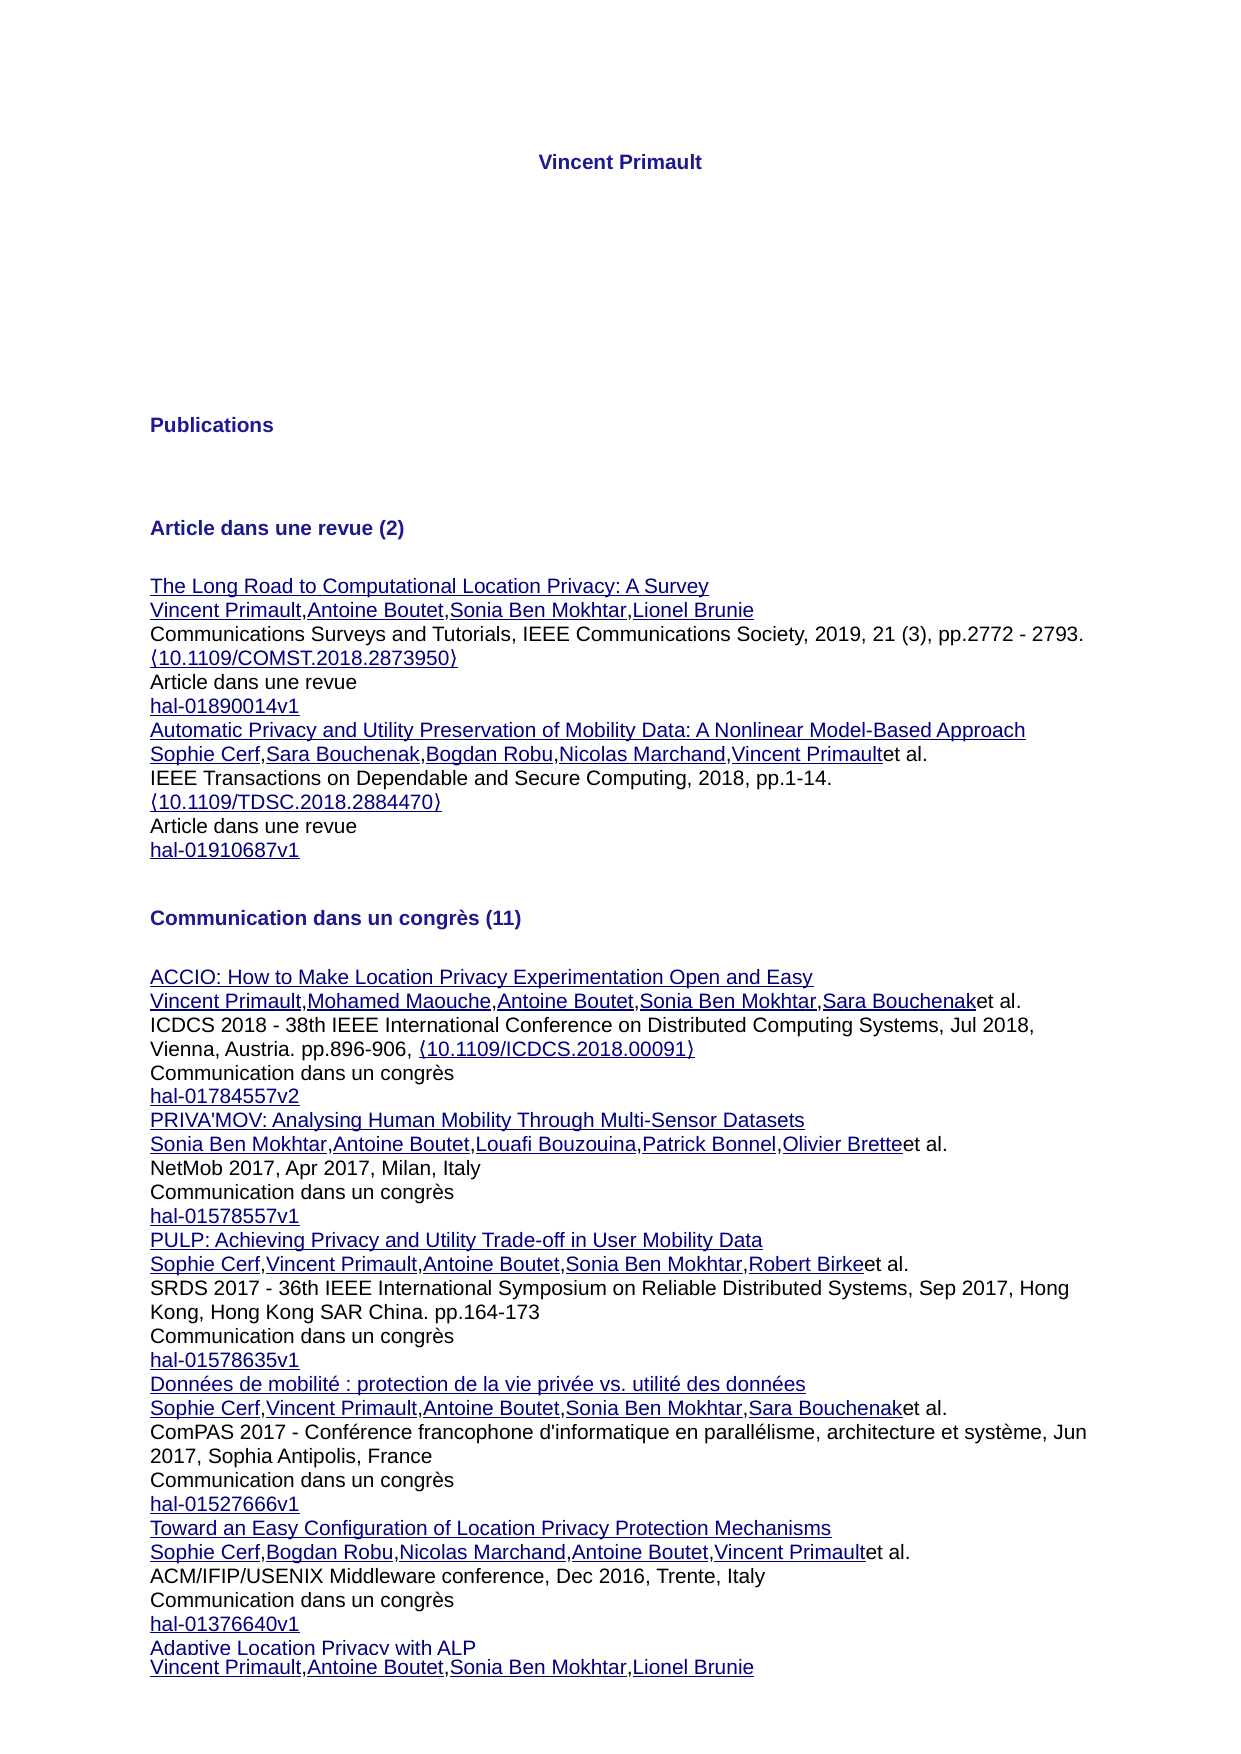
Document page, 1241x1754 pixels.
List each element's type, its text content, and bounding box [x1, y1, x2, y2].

table_header The Long Road to Computational Location Privacy: A Survey Vincent Primault,Antoine Boutet,Sonia Ben Mokhtar,Lionel Brunie Communications Surveys and Tutorials, IEEE Communications Society, 2019, 21 (3), pp.2772 - 2793. ⟨10.1109/COMST.2018.2873950⟩ Article dans une revue hal-01890014v1 [150, 574, 1090, 718]
subtitle Publications [150, 412, 1090, 436]
table_cell PULP: Achieving Privacy and Utility Trade-off in User Mobility Data Sophie Cerf,Vincent Primault,Antoine Boutet,Sonia Ben Mokhtar,Robert Birkeet al. SRDS 2017 - 36th IEEE International Symposium on Reliable Distributed Systems, Sep 2017, Hong Kong, Hong Kong SAR China. pp.164-173 Communication dans un congrès hal-01578635v1 [150, 1228, 1090, 1372]
subtitle Vincent Primault [150, 150, 1090, 174]
subtitle Communication dans un congrès (11) [150, 906, 1090, 930]
table_cell Adaptive Location Privacy with ALP Vincent Primault,Antoine Boutet,Sonia Ben Mokhtar,Lionel Brunie [150, 1635, 1090, 1679]
table_header ACCIO: How to Make Location Privacy Experimentation Open and Easy Vincent Primault,Mohamed Maouche,Antoine Boutet,Sonia Ben Mokhtar,Sara Bouchenaket al. ICDCS 2018 - 38th IEEE International Conference on Distributed Computing Systems, Jul 2018, Vienna, Austria. pp.896-906, ⟨10.1109/ICDCS.2018.00091⟩ Communication dans un congrès hal-01784557v2 [150, 965, 1090, 1108]
subtitle Article dans une revue (2) [150, 516, 1090, 539]
table_cell Automatic Privacy and Utility Preservation of Mobility Data: A Nonlinear Model-Based Approach Sophie Cerf,Sara Bouchenak,Bogdan Robu,Nicolas Marchand,Vincent Primaultet al. IEEE Transactions on Dependable and Secure Computing, 2018, pp.1-14. ⟨10.1109/TDSC.2018.2884470⟩ Article dans une revue hal-01910687v1 [150, 718, 1090, 861]
table_cell Toward an Easy Configuration of Location Privacy Protection Mechanisms Sophie Cerf,Bogdan Robu,Nicolas Marchand,Antoine Boutet,Vincent Primaultet al. ACM/IFIP/USENIX Middleware conference, Dec 2016, Trente, Italy Communication dans un congrès hal-01376640v1 [150, 1516, 1090, 1635]
table_cell Données de mobilité : protection de la vie privée vs. utilité des données Sophie Cerf,Vincent Primault,Antoine Boutet,Sonia Ben Mokhtar,Sara Bouchenaket al. ComPAS 2017 - Conférence francophone d'informatique en parallélisme, architecture et système, Jun 2017, Sophia Antipolis, France Communication dans un congrès hal-01527666v1 [150, 1372, 1090, 1516]
table_cell PRIVA'MOV: Analysing Human Mobility Through Multi-Sensor Datasets Sonia Ben Mokhtar,Antoine Boutet,Louafi Bouzouina,Patrick Bonnel,Olivier Bretteet al. NetMob 2017, Apr 2017, Milan, Italy Communication dans un congrès hal-01578557v1 [150, 1108, 1090, 1228]
